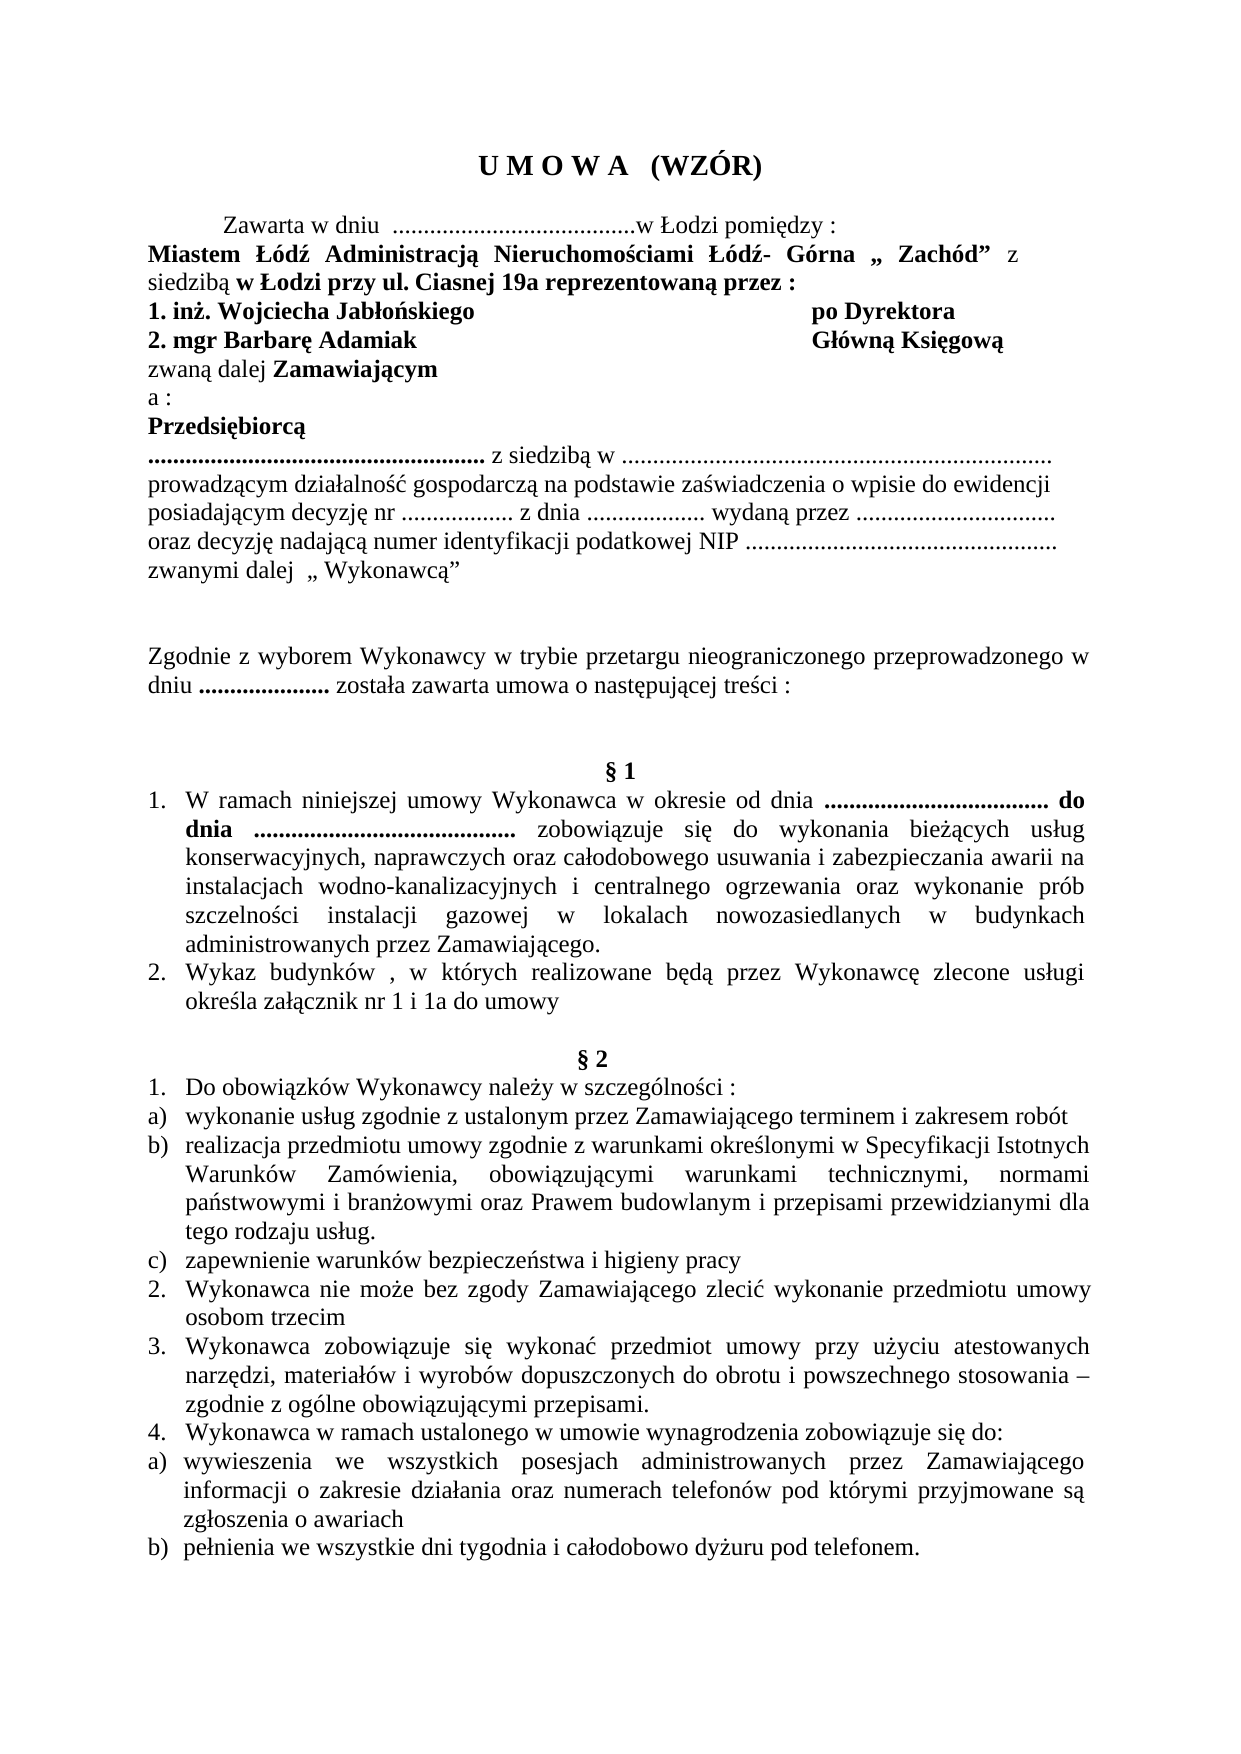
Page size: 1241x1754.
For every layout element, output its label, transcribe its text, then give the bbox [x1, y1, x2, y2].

text Zgodnie z wyborem Wykonawcy w trybie przetargu nieograniczonego przeprowadzonego w dniu ..................... została zawarta umowa o następującej treści : [148, 641, 1090, 699]
list Wykonawca nie może bez zgody Zamawiającego zlecić wykonanie przedmiotu umowy osobom trzecim [148, 1274, 1092, 1331]
list Do obowiązków Wykonawcy należy w szczególności : [148, 1072, 1037, 1101]
text zwaną dalej Zamawiającym [148, 354, 1092, 382]
list Wykaz budynków , w których realizowane będą przez Wykonawcę zlecone usługi określa załącznik nr 1 i 1a do umowy [148, 957, 1085, 1015]
text ...................................................... z siedzibą w ..................................................................... [148, 440, 1092, 469]
subtitle Miastem Łódź Administracją Nieruchomościami Łódź- Górna „ Zachód” z siedzibą w Łodzi przy ul. Ciasnej 19a reprezentowaną przez : [148, 239, 1018, 296]
text posiadającym decyzję nr .................. z dnia ................... wydaną przez ................................ [148, 497, 1092, 526]
list wywieszenia we wszystkich posesjach administrowanych przez Zamawiającego informacji o zakresie działania oraz numerach telefonów pod którymi przyjmowane są zgłoszenia o awariach [148, 1446, 1085, 1532]
text U M O W A (WZÓR) [148, 148, 1092, 181]
text zwanymi dalej „ Wykonawcą” [148, 555, 1092, 584]
list Wykonawca w ramach ustalonego w umowie wynagrodzenia zobowiązuje się do: [148, 1417, 1057, 1446]
text § 1 [148, 756, 1092, 785]
list W ramach niniejszej umowy Wykonawca w okresie od dnia .................................... do dnia .......................................... zobowiązuje się do wykonania bieżących usług konserwacyjnych, naprawczych oraz całodobowego usuwania i zabezpieczania awarii na instalacjach wodno-kanalizacyjnych i centralnego ogrzewania oraz wykonanie prób szczelności instalacji gazowej w lokalach nowozasiedlanych w budynkach administrowanych przez Zamawiającego. [148, 785, 1085, 957]
list wykonanie usług zgodnie z ustalonym przez Zamawiającego terminem i zakresem robót [148, 1101, 1090, 1130]
text 2. mgr Barbarę Adamiak Główną Księgową [148, 325, 1092, 354]
text prowadzącym działalność gospodarczą na podstawie zaświadczenia o wpisie do ewidencji [148, 469, 1092, 497]
list pełnienia we wszystkie dni tygodnia i całodobowo dyżuru pod telefonem. [148, 1532, 1057, 1561]
list Wykonawca zobowiązuje się wykonać przedmiot umowy przy użyciu atestowanych narzędzi, materiałów i wyrobów dopuszczonych do obrotu i powszechnego stosowania – zgodnie z ogólne obowiązującymi przepisami. [148, 1331, 1090, 1417]
list realizacja przedmiotu umowy zgodnie z warunkami określonymi w Specyfikacji Istotnych Warunków Zamówienia, obowiązującymi warunkami technicznymi, normami państwowymi i branżowymi oraz Prawem budowlanym i przepisami przewidzianymi dla tego rodzaju usług. [148, 1130, 1090, 1245]
text Przedsiębiorcą [148, 411, 1092, 440]
text a : [148, 382, 1092, 411]
subtitle Zawarta w dniu .......................................w Łodzi pomiędzy : [148, 210, 1092, 239]
text oraz decyzję nadającą numer identyfikacji podatkowej NIP .................................................. [148, 526, 1092, 555]
text § 2 [148, 1044, 1037, 1072]
list zapewnienie warunków bezpieczeństwa i higieny pracy [148, 1245, 1037, 1274]
text 1. inż. Wojciecha Jabłońskiego po Dyrektora [148, 296, 1092, 325]
